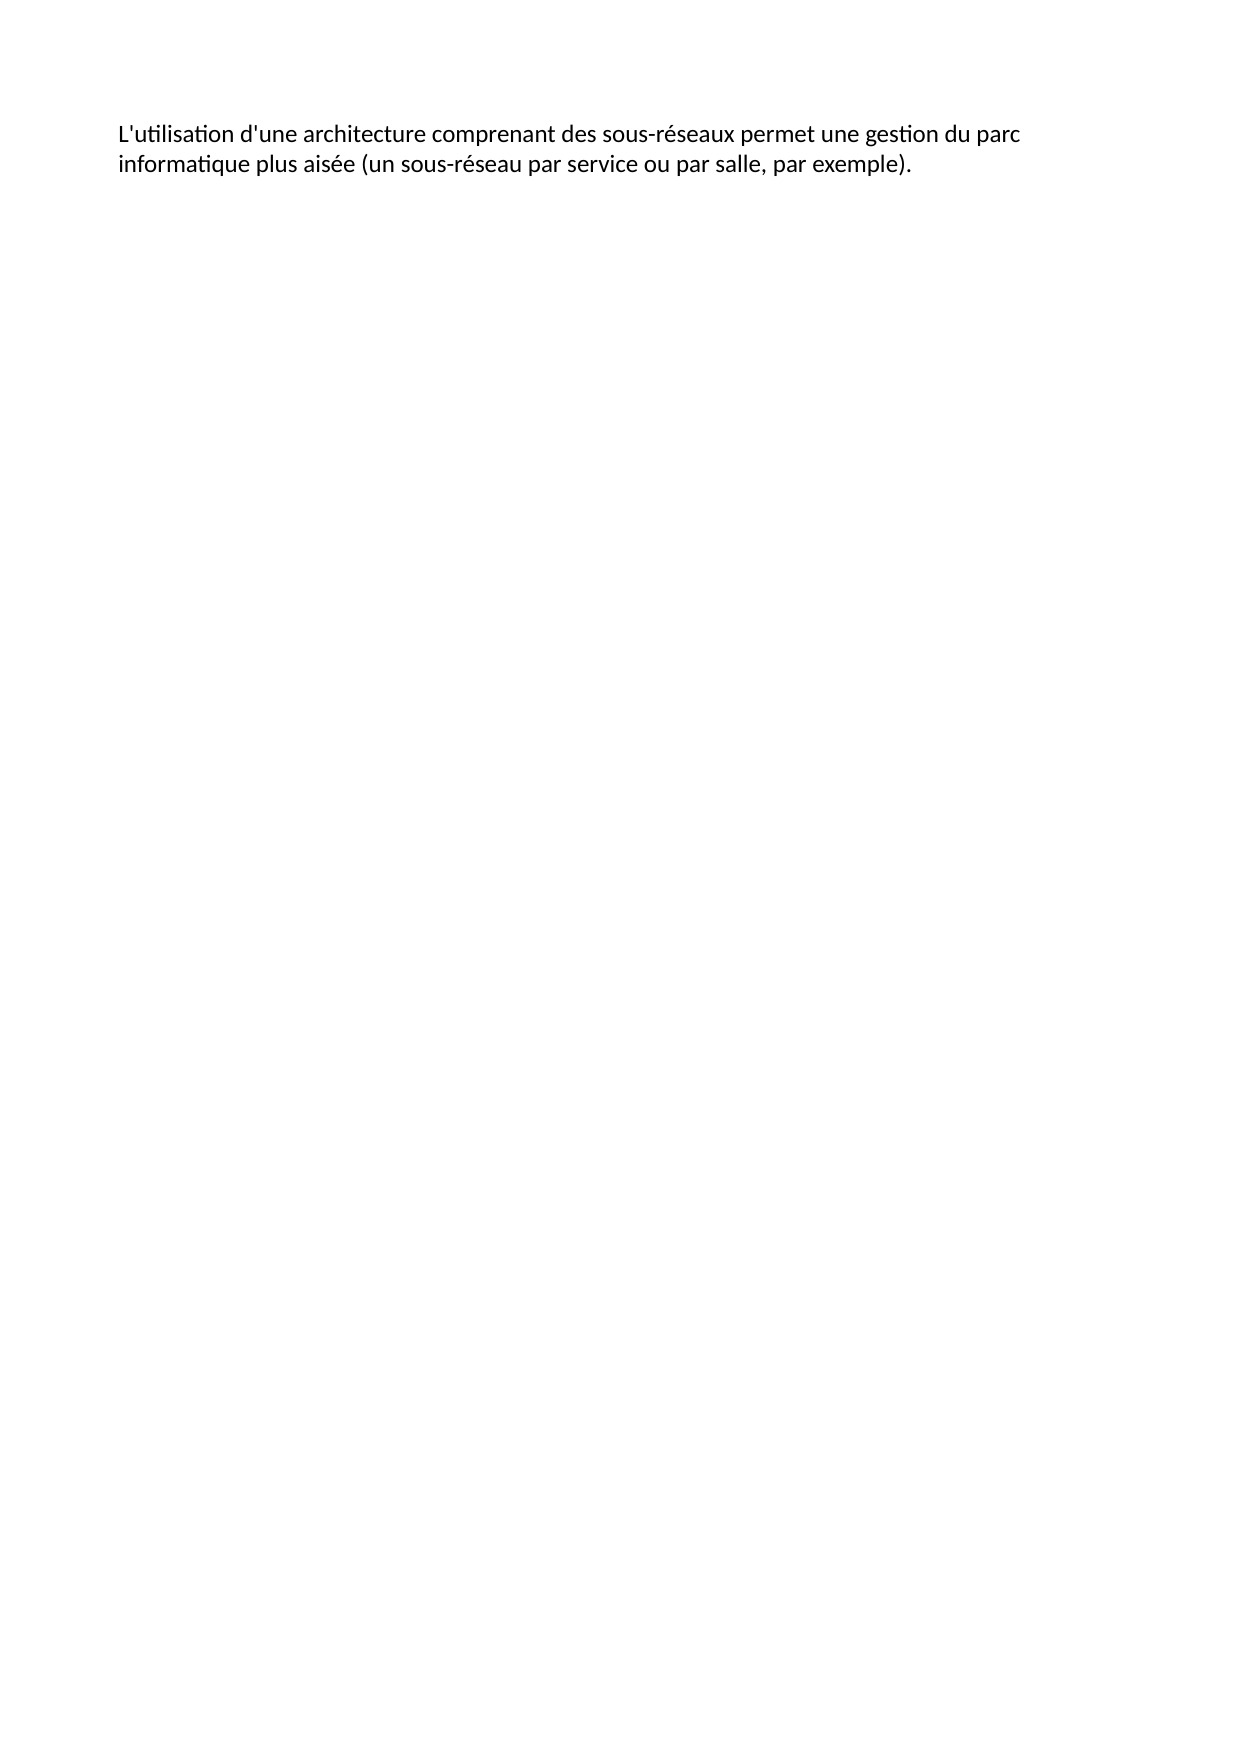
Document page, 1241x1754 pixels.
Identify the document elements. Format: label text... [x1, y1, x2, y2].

text L'utilisation d'une architecture comprenant des sous-réseaux permet une gestion du parc informatique plus aisée (un sous-réseau par service ou par salle, par exemple). [118, 118, 1122, 179]
